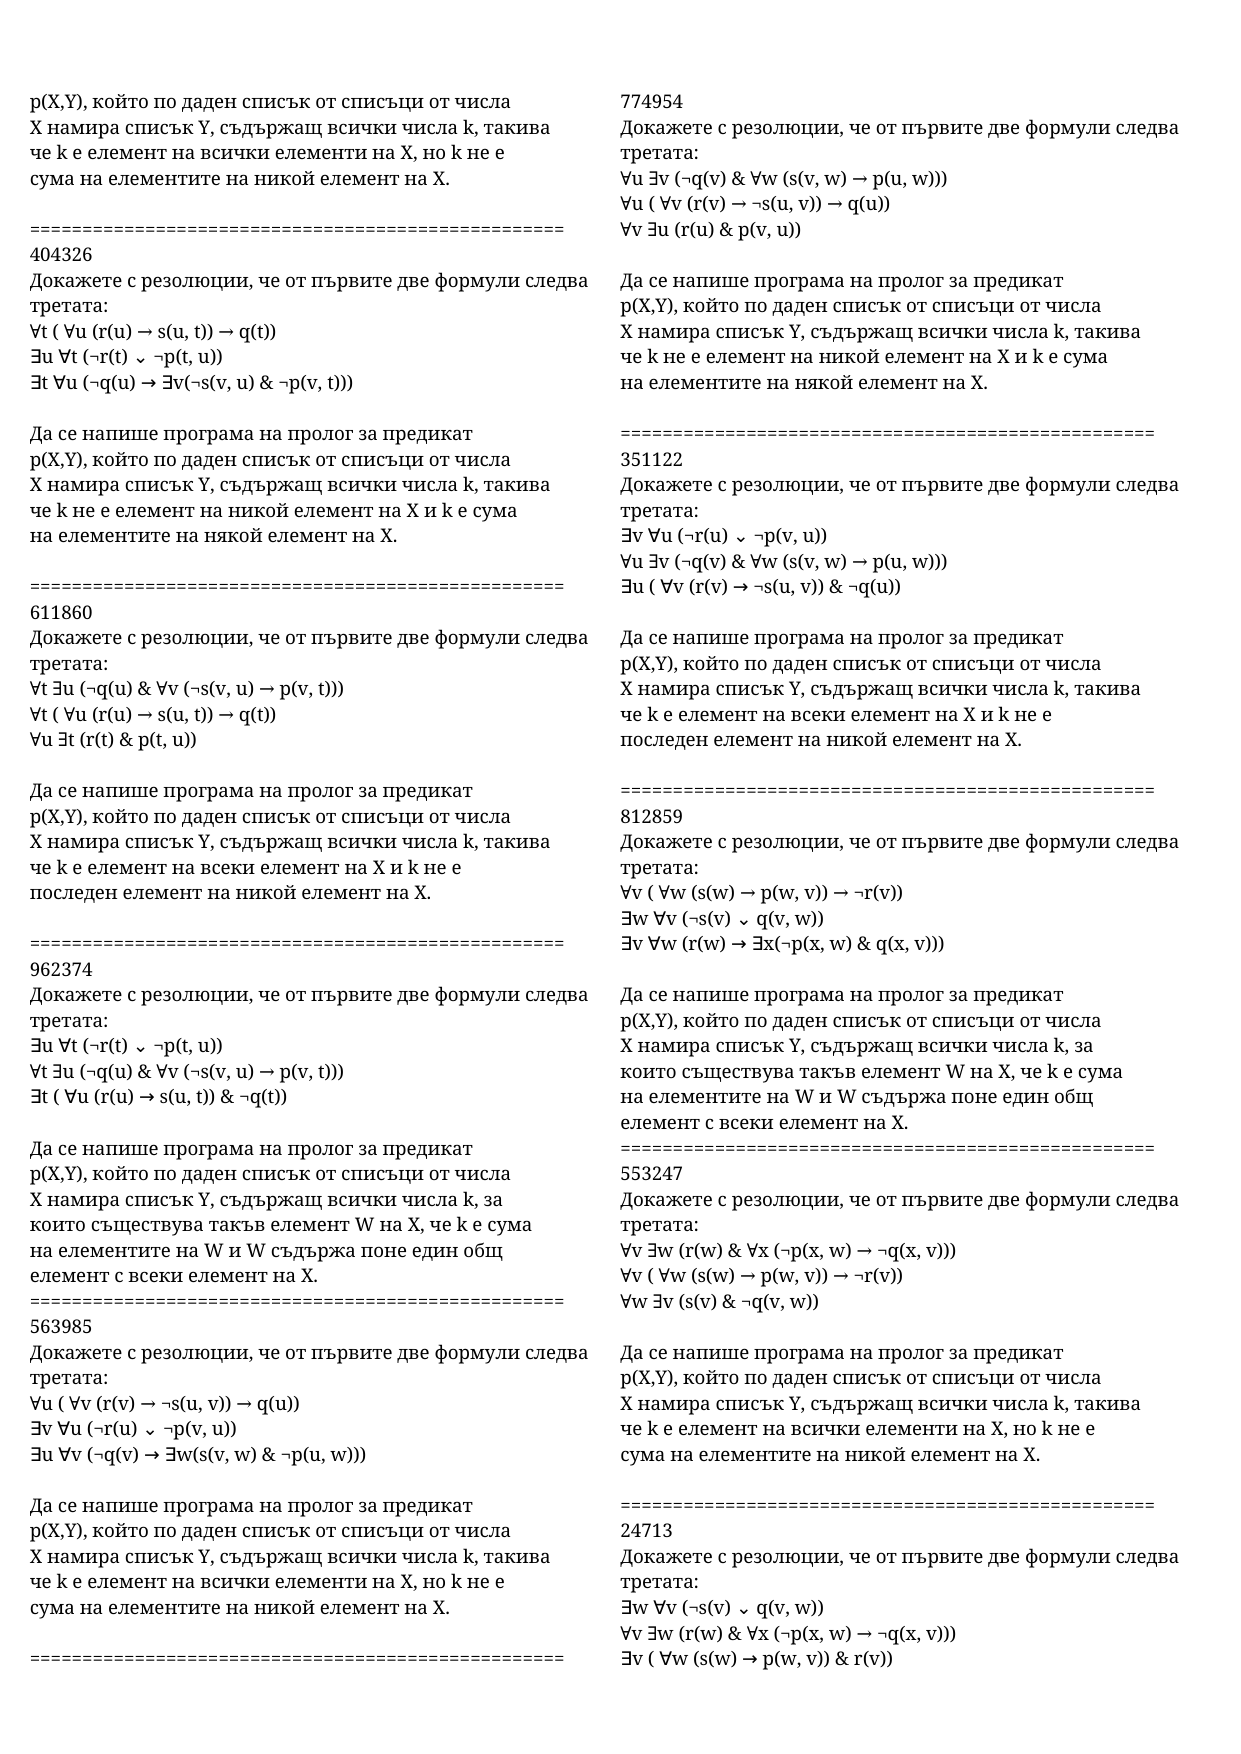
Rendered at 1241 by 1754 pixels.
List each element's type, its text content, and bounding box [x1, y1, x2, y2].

text Да се напише програма на пролог за предикат [620, 624, 1211, 650]
text на елементите на W и W съдържа поне един общ [620, 1084, 1211, 1109]
text ∃w ∀v (¬s(v) ⌄ q(v, w)) [620, 905, 1211, 931]
text че k е елемент на всеки елемент на X и k не е [620, 701, 1211, 727]
text Да се напише програма на пролог за предикат [29, 1492, 620, 1518]
text X намира списък Y, съдържащ всички числа k, такива [29, 1543, 620, 1569]
text че k е елемент на всички елементи на X, но k не е [620, 1416, 1211, 1441]
text че k е елемент на всички елементи на X, но k не е [29, 1569, 620, 1594]
text последен елемент на никой елемент на X. [620, 727, 1211, 752]
text ∀u ( ∀v (r(v) → ¬s(u, v)) → q(u)) [29, 1390, 620, 1416]
text Докажете с резолюции, че от първите две формули следва третата: [620, 1186, 1211, 1237]
text ∀v ∃w (r(w) & ∀x (¬p(x, w) → ¬q(x, v))) [620, 1620, 1211, 1645]
text =================================================== [29, 573, 620, 599]
text =================================================== [620, 1135, 1211, 1160]
text 611860 [29, 599, 620, 624]
text Да се напише програма на пролог за предикат [620, 1339, 1211, 1364]
text че k не е елемент на никой елемент на X и k е сума [29, 497, 620, 522]
text че k не е елемент на никой елемент на X и k е сума [620, 344, 1211, 369]
text Да се напише програма на пролог за предикат [29, 420, 620, 446]
text =================================================== [29, 216, 620, 242]
text ∀v ∃u (r(u) & p(v, u)) [620, 216, 1211, 242]
text елемент с всеки елемент на X. [29, 1262, 620, 1288]
text Докажете с резолюции, че от първите две формули следва третата: [29, 267, 620, 318]
text ∃t ( ∀u (r(u) → s(u, t)) & ¬q(t)) [29, 1084, 620, 1109]
text p(X,Y), който по даден списък от списъци от числа [620, 1007, 1211, 1033]
text Докажете с резолюции, че от първите две формули следва третата: [620, 471, 1211, 522]
text =================================================== [29, 931, 620, 956]
text 563985 [29, 1313, 620, 1339]
text Да се напише програма на пролог за предикат [620, 267, 1211, 293]
text ∀w ∃v (s(v) & ¬q(v, w)) [620, 1288, 1211, 1313]
text Да се напише програма на пролог за предикат [29, 778, 620, 803]
text ∀t ( ∀u (r(u) → s(u, t)) → q(t)) [29, 318, 620, 344]
text Да се напише програма на пролог за предикат [620, 982, 1211, 1007]
text X намира списък Y, съдържащ всички числа k, такива [620, 318, 1211, 344]
text X намира списък Y, съдържащ всички числа k, такива [620, 676, 1211, 701]
text X намира списък Y, съдържащ всички числа k, такива [29, 114, 620, 139]
text X намира списък Y, съдържащ всички числа k, такива [29, 829, 620, 854]
text на елементите на някой елемент на X. [620, 369, 1211, 395]
text Докажете с резолюции, че от първите две формули следва третата: [29, 624, 620, 676]
text Докажете с резолюции, че от първите две формули следва третата: [620, 114, 1211, 165]
text на елементите на W и W съдържа поне един общ [29, 1237, 620, 1262]
text 404326 [29, 242, 620, 267]
text =================================================== [620, 420, 1211, 446]
text ∃u ∀v (¬q(v) → ∃w(s(v, w) & ¬p(u, w))) [29, 1441, 620, 1467]
text че k е елемент на всички елементи на X, но k не е [29, 139, 620, 165]
text p(X,Y), който по даден списък от списъци от числа [29, 88, 620, 114]
text ∀t ( ∀u (r(u) → s(u, t)) → q(t)) [29, 701, 620, 727]
text ∀u ( ∀v (r(v) → ¬s(u, v)) → q(u)) [620, 191, 1211, 216]
text че k е елемент на всеки елемент на X и k не е [29, 854, 620, 880]
text ∃u ( ∀v (r(v) → ¬s(u, v)) & ¬q(u)) [620, 573, 1211, 599]
text X намира списък Y, съдържащ всички числа k, такива [620, 1390, 1211, 1416]
text ∃v ∀u (¬r(u) ⌄ ¬p(v, u)) [620, 522, 1211, 548]
text p(X,Y), който по даден списък от списъци от числа [29, 446, 620, 471]
text 24713 [620, 1518, 1211, 1543]
text p(X,Y), който по даден списък от списъци от числа [29, 803, 620, 829]
text ∃u ∀t (¬r(t) ⌄ ¬p(t, u)) [29, 1033, 620, 1058]
text сума на елементите на никой елемент на X. [620, 1441, 1211, 1467]
text 351122 [620, 446, 1211, 471]
text 774954 [620, 88, 1211, 114]
text елемент с всеки елемент на X. [620, 1109, 1211, 1135]
text ∃v ∀w (r(w) → ∃x(¬p(x, w) & q(x, v))) [620, 931, 1211, 956]
text ∃v ( ∀w (s(w) → p(w, v)) & r(v)) [620, 1645, 1211, 1671]
text 962374 [29, 956, 620, 982]
text p(X,Y), който по даден списък от списъци от числа [29, 1518, 620, 1543]
text 553247 [620, 1160, 1211, 1186]
text ∀u ∃t (r(t) & p(t, u)) [29, 727, 620, 752]
text Докажете с резолюции, че от първите две формули следва третата: [620, 1543, 1211, 1594]
text =================================================== [29, 1645, 620, 1671]
text ∀u ∃v (¬q(v) & ∀w (s(v, w) → p(u, w))) [620, 548, 1211, 573]
text p(X,Y), който по даден списък от списъци от числа [620, 293, 1211, 318]
text ∃w ∀v (¬s(v) ⌄ q(v, w)) [620, 1594, 1211, 1620]
text ∀t ∃u (¬q(u) & ∀v (¬s(v, u) → p(v, t))) [29, 1058, 620, 1084]
text които съществува такъв елемент W на X, че k е сума [620, 1058, 1211, 1084]
text ∀u ∃v (¬q(v) & ∀w (s(v, w) → p(u, w))) [620, 165, 1211, 191]
text =================================================== [29, 1288, 620, 1313]
text Докажете с резолюции, че от първите две формули следва третата: [29, 1339, 620, 1390]
text сума на елементите на никой елемент на X. [29, 165, 620, 191]
text Докажете с резолюции, че от първите две формули следва третата: [29, 982, 620, 1033]
text Докажете с резолюции, че от първите две формули следва третата: [620, 829, 1211, 880]
text Да се напише програма на пролог за предикат [29, 1135, 620, 1160]
text ∃t ∀u (¬q(u) → ∃v(¬s(v, u) & ¬p(v, t))) [29, 369, 620, 395]
text последен елемент на никой елемент на X. [29, 880, 620, 905]
text X намира списък Y, съдържащ всички числа k, за [29, 1186, 620, 1211]
text 812859 [620, 803, 1211, 829]
text p(X,Y), който по даден списък от списъци от числа [620, 1364, 1211, 1390]
text X намира списък Y, съдържащ всички числа k, такива [29, 471, 620, 497]
text сума на елементите на никой елемент на X. [29, 1594, 620, 1620]
text ∀v ( ∀w (s(w) → p(w, v)) → ¬r(v)) [620, 880, 1211, 905]
text на елементите на някой елемент на X. [29, 522, 620, 548]
text ∃v ∀u (¬r(u) ⌄ ¬p(v, u)) [29, 1416, 620, 1441]
text p(X,Y), който по даден списък от списъци от числа [620, 650, 1211, 676]
text =================================================== [620, 1492, 1211, 1518]
text ∀v ∃w (r(w) & ∀x (¬p(x, w) → ¬q(x, v))) [620, 1237, 1211, 1262]
text ∃u ∀t (¬r(t) ⌄ ¬p(t, u)) [29, 344, 620, 369]
text които съществува такъв елемент W на X, че k е сума [29, 1211, 620, 1237]
text ∀v ( ∀w (s(w) → p(w, v)) → ¬r(v)) [620, 1262, 1211, 1288]
text p(X,Y), който по даден списък от списъци от числа [29, 1160, 620, 1186]
text ∀t ∃u (¬q(u) & ∀v (¬s(v, u) → p(v, t))) [29, 676, 620, 701]
text =================================================== [620, 778, 1211, 803]
text X намира списък Y, съдържащ всички числа k, за [620, 1033, 1211, 1058]
